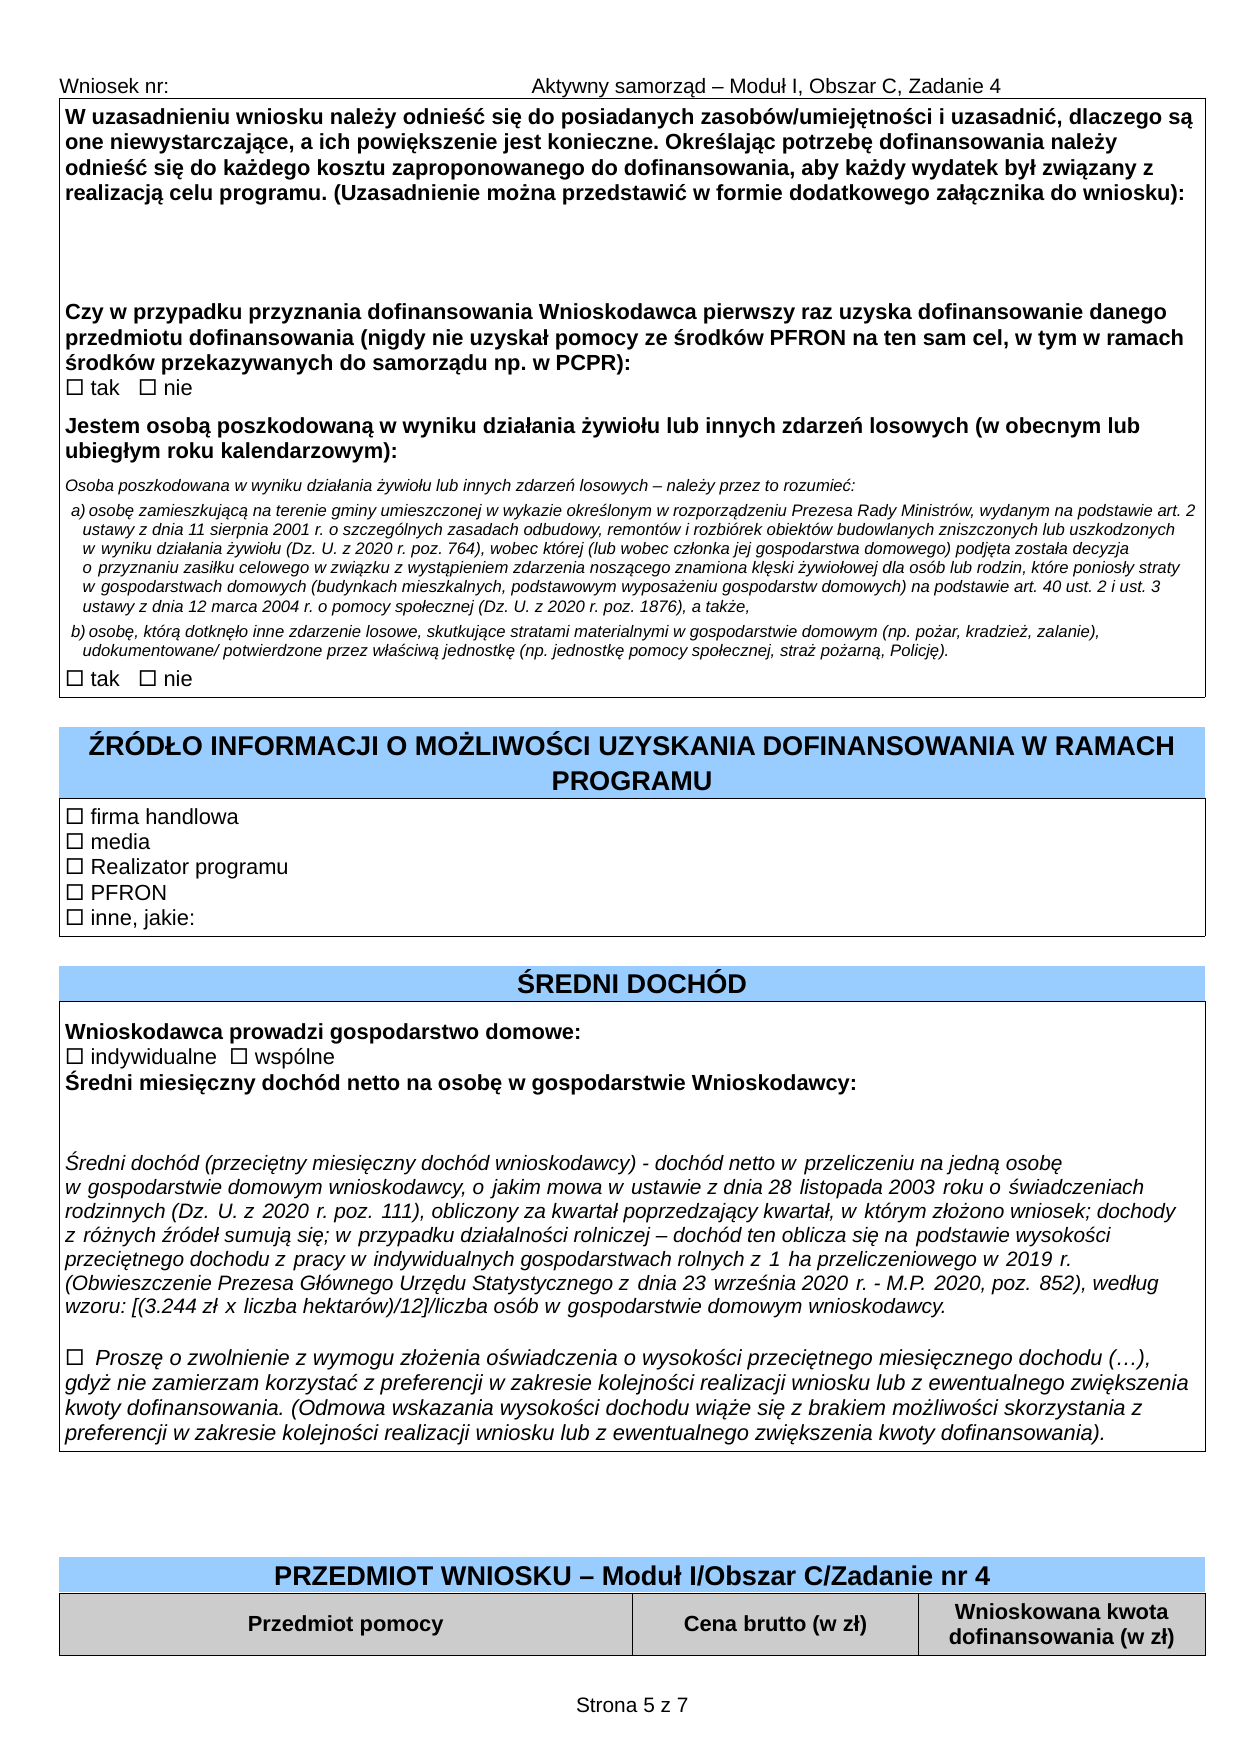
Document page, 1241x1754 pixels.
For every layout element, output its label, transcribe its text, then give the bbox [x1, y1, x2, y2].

subtitle ŹRÓDŁO INFORMACJI O MOŻLIWOŚCI UZYSKANIA DOFINANSOWANIA W RAMACH PROGRAMU [59, 727, 1205, 798]
table_header Przedmiot pomocy [60, 1594, 632, 1655]
table_header Wnioskodawca prowadzi gospodarstwo domowe:  indywidualne  wspólne Średni miesięczny dochód netto na osobę w gospodarstwie Wnioskodawcy: Średni dochód (przeciętny miesięczny dochód wnioskodawcy) - dochód netto w przeliczeniu na jedną osobę w gospodarstwie domowym wnioskodawcy, o jakim mowa w ustawie z dnia 28 listopada 2003 roku o świadczeniach rodzinnych (Dz. U. z 2020 r. poz. 111), obliczony za kwartał poprzedzający kwartał, w którym złożono wniosek; dochody z różnych źródeł sumują się; w przypadku działalności rolniczej – dochód ten oblicza się na podstawie wysokości przeciętnego dochodu z pracy w indywidualnych gospodarstwach rolnych z 1 ha przeliczeniowego w 2019 r. (Obwieszczenie Prezesa Głównego Urzędu Statystycznego z dnia 23 września 2020 r. - M.P. 2020, poz. 852), według wzoru: [(3.244 zł x liczba hektarów)/12]/liczba osób w gospodarstwie domowym wnioskodawcy. Proszę o zwolnienie z wymogu złożenia oświadczenia o wysokości przeciętnego miesięcznego dochodu (…), gdyż nie zamierzam korzystać z preferencji w zakresie kolejności realizacji wniosku lub z ewentualnego zwiększenia kwoty dofinansowania. (Odmowa wskazania wysokości dochodu wiąże się z brakiem możliwości skorzystania z preferencji w zakresie kolejności realizacji wniosku lub z ewentualnego zwiększenia kwoty dofinansowania). [60, 1002, 1205, 1451]
table_header  firma handlowa  media  Realizator programu  PFRON  inne, jakie: [60, 799, 1205, 936]
table_header W uzasadnieniu wniosku należy odnieść się do posiadanych zasobów/umiejętności i uzasadnić, dlaczego są one niewystarczające, a ich powiększenie jest konieczne. Określając potrzebę dofinansowania należy odnieść się do każdego kosztu zaproponowanego do dofinansowania, aby każdy wydatek był związany z realizacją celu programu. (Uzasadnienie można przedstawić w formie dodatkowego załącznika do wniosku): Czy w przypadku przyznania dofinansowania Wnioskodawca pierwszy raz uzyska dofinansowanie danego przedmiotu dofinansowania (nigdy nie uzyskał pomocy ze środków PFRON na ten sam cel, w tym w ramach środków przekazywanych do samorządu np. w PCPR):  tak  nie Jestem osobą poszkodowaną w wyniku działania żywiołu lub innych zdarzeń losowych (w obecnym lub ubiegłym roku kalendarzowym): Osoba poszkodowana w wyniku działania żywiołu lub innych zdarzeń losowych – należy przez to rozumieć: osobę zamieszkującą na terenie gminy umieszczonej w wykazie określonym w rozporządzeniu Prezesa Rady Ministrów, wydanym na podstawie art. 2 ustawy z dnia 11 sierpnia 2001 r. o szczególnych zasadach odbudowy, remontów i rozbiórek obiektów budowlanych zniszczonych lub uszkodzonych w wyniku działania żywiołu (Dz. U. z 2020 r. poz. 764), wobec której (lub wobec członka jej gospodarstwa domowego) podjęta została decyzja o przyznaniu zasiłku celowego w związku z wystąpieniem zdarzenia noszącego znamiona klęski żywiołowej dla osób lub rodzin, które poniosły straty w gospodarstwach domowych (budynkach mieszkalnych, podstawowym wyposażeniu gospodarstw domowych) na podstawie art. 40 ust. 2 i ust. 3 ustawy z dnia 12 marca 2004 r. o pomocy społecznej (Dz. U. z 2020 r. poz. 1876), a także, osobę, którą dotknęło inne zdarzenie losowe, skutkujące stratami materialnymi w gospodarstwie domowym (np. pożar, kradzież, zalanie), udokumentowane/ potwierdzone przez właściwą jednostkę (np. jednostkę pomocy społecznej, straż pożarną, Policję).  tak  nie [60, 99, 1205, 697]
subtitle PRZEDMIOT WNIOSKU – Moduł I/Obszar C/Zadanie nr 4 [59, 1557, 1205, 1592]
table_header Cena brutto (w zł) [633, 1594, 918, 1655]
table_header Wnioskowana kwota dofinansowania (w zł) [919, 1594, 1205, 1655]
subtitle ŚREDNI DOCHÓD [59, 966, 1205, 1001]
